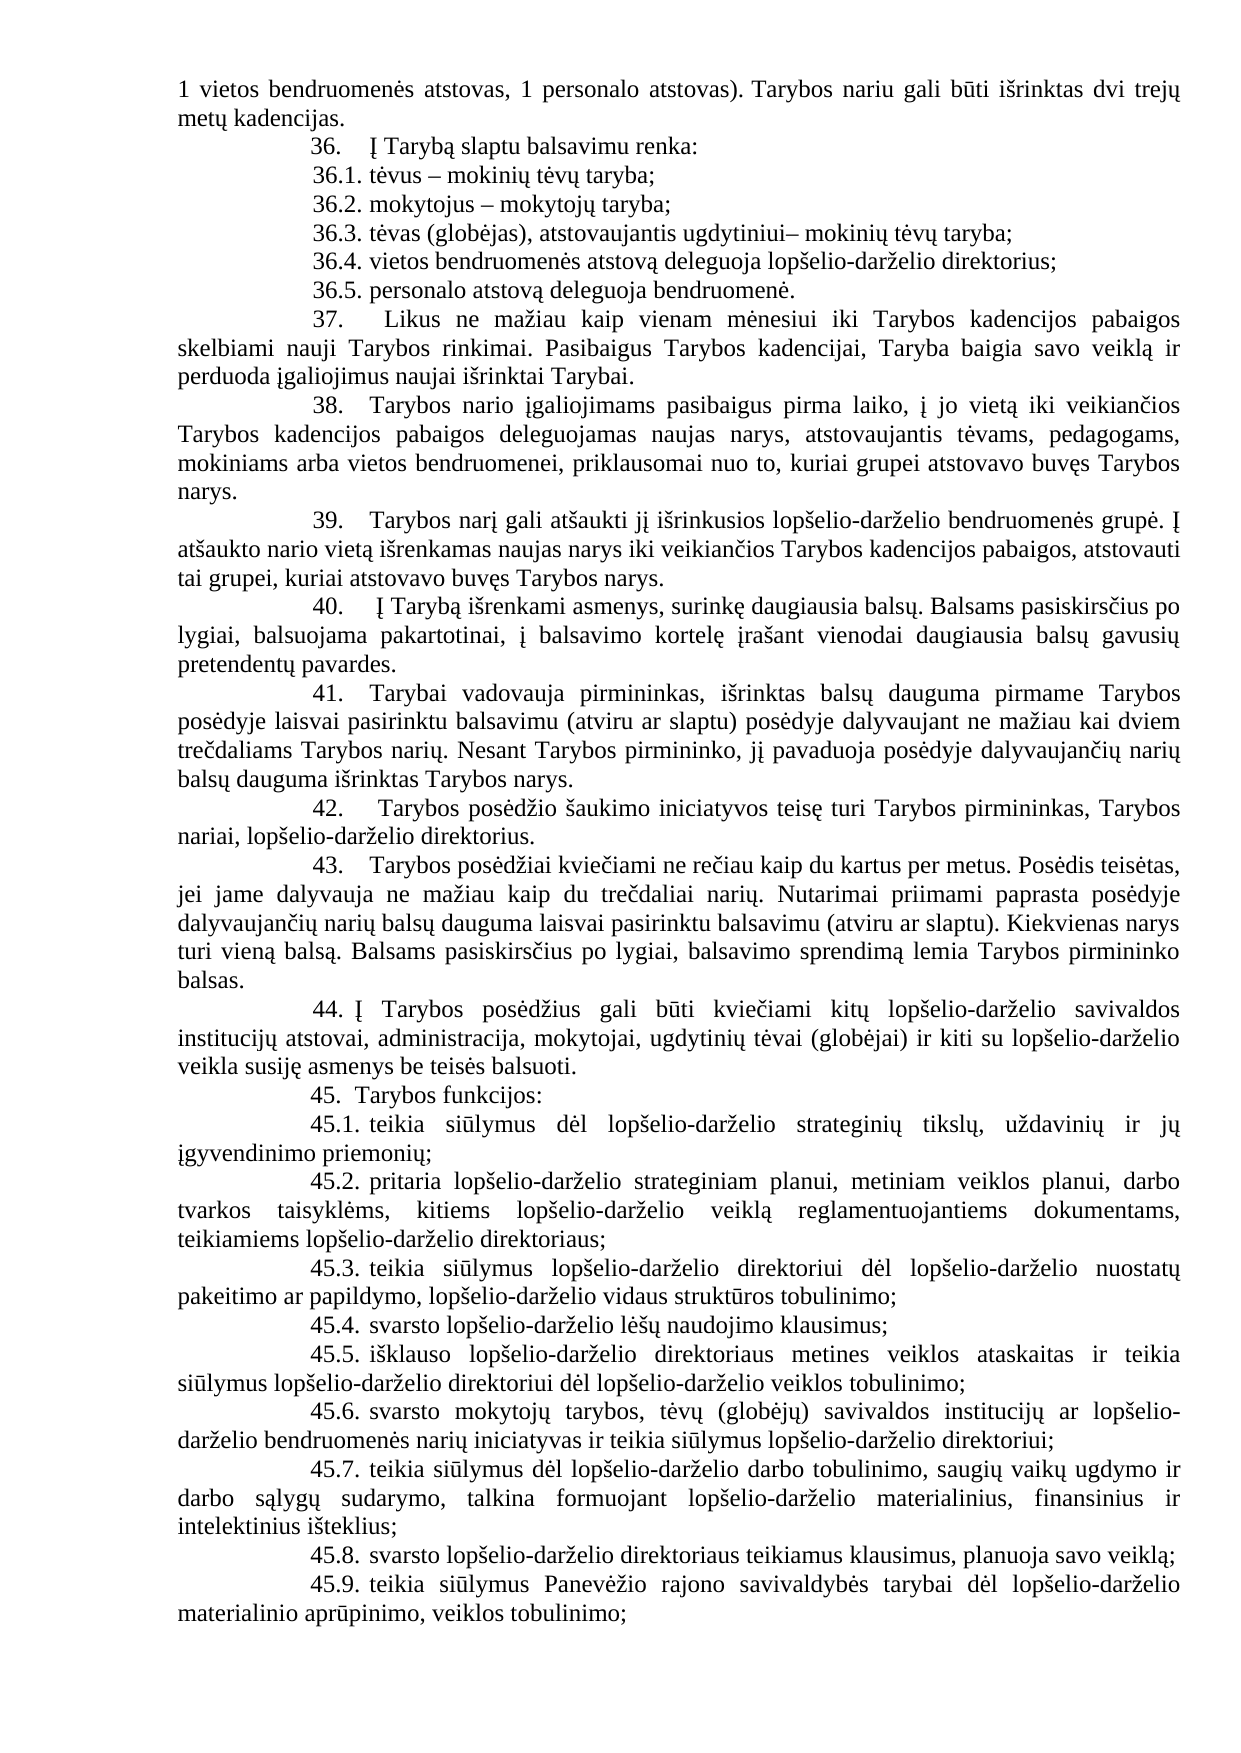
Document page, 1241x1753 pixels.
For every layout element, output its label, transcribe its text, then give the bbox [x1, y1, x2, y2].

text 45.4. svarsto lopšelio-darželio lėšų naudojimo klausimus; [177, 1310, 1181, 1339]
text 45.7. teikia siūlymus dėl lopšelio-darželio darbo tobulinimo, saugių vaikų ugdymo ir darbo sąlygų sudarymo, talkina formuojant lopšelio-darželio materialinius, finansinius ir intelektinius išteklius; [177, 1454, 1181, 1540]
text 36.5. personalo atstovą deleguoja bendruomenė. [312, 275, 1181, 304]
text 45. Tarybos funkcijos: [310, 1080, 1181, 1109]
text 36.1. tėvus – mokinių tėvų taryba; [312, 160, 1181, 189]
text 39. Tarybos narį gali atšaukti jį išrinkusios lopšelio-darželio bendruomenės grupė. Į atšaukto nario vietą išrenkamas naujas narys iki veikiančios Tarybos kadencijos pabaigos, atstovauti tai grupei, kuriai atstovavo buvęs Tarybos narys. [177, 505, 1181, 591]
text 36.2. mokytojus – mokytojų taryba; [312, 189, 1181, 218]
text 45.3. teikia siūlymus lopšelio-darželio direktoriui dėl lopšelio-darželio nuostatų pakeitimo ar papildymo, lopšelio-darželio vidaus struktūros tobulinimo; [177, 1253, 1181, 1310]
text 36.4. vietos bendruomenės atstovą deleguoja lopšelio-darželio direktorius; [312, 246, 1181, 275]
text 41. Tarybai vadovauja pirmininkas, išrinktas balsų dauguma pirmame Tarybos posėdyje laisvai pasirinktu balsavimu (atviru ar slaptu) posėdyje dalyvaujant ne mažiau kai dviem trečdaliams Tarybos narių. Nesant Tarybos pirmininko, jį pavaduoja posėdyje dalyvaujančių narių balsų dauguma išrinktas Tarybos narys. [177, 678, 1181, 793]
text 45.8. svarsto lopšelio-darželio direktoriaus teikiamus klausimus, planuoja savo veiklą; [177, 1540, 1181, 1569]
text 43. Tarybos posėdžiai kviečiami ne rečiau kaip du kartus per metus. Posėdis teisėtas, jei jame dalyvauja ne mažiau kaip du trečdaliai narių. Nutarimai priimami paprasta posėdyje dalyvaujančių narių balsų dauguma laisvai pasirinktu balsavimu (atviru ar slaptu). Kiekvienas narys turi vieną balsą. Balsams pasiskirsčius po lygiai, balsavimo sprendimą lemia Tarybos pirmininko balsas. [177, 850, 1181, 994]
text 42. Tarybos posėdžio šaukimo iniciatyvos teisę turi Tarybos pirmininkas, Tarybos nariai, lopšelio-darželio direktorius. [177, 793, 1181, 850]
text 36. Į Tarybą slaptu balsavimu renka: [310, 131, 1181, 160]
text 1 vietos bendruomenės atstovas, 1 personalo atstovas). Tarybos nariu gali būti išrinktas dvi trejų metų kadencijas. [177, 74, 1181, 131]
text 45.5. išklauso lopšelio-darželio direktoriaus metines veiklos ataskaitas ir teikia siūlymus lopšelio-darželio direktoriui dėl lopšelio-darželio veiklos tobulinimo; [177, 1339, 1181, 1396]
text 40. Į Tarybą išrenkami asmenys, surinkę daugiausia balsų. Balsams pasiskirsčius po lygiai, balsuojama pakartotinai, į balsavimo kortelę įrašant vienodai daugiausia balsų gavusių pretendentų pavardes. [177, 591, 1181, 678]
text 38. Tarybos nario įgaliojimams pasibaigus pirma laiko, į jo vietą iki veikiančios Tarybos kadencijos pabaigos deleguojamas naujas narys, atstovaujantis tėvams, pedagogams, mokiniams arba vietos bendruomenei, priklausomai nuo to, kuriai grupei atstovavo buvęs Tarybos narys. [177, 390, 1181, 505]
text 44. Į Tarybos posėdžius gali būti kviečiami kitų lopšelio-darželio savivaldos institucijų atstovai, administracija, mokytojai, ugdytinių tėvai (globėjai) ir kiti su lopšelio-darželio veikla susiję asmenys be teisės balsuoti. [177, 994, 1181, 1080]
text 45.1. teikia siūlymus dėl lopšelio-darželio strateginių tikslų, uždavinių ir jų įgyvendinimo priemonių; [177, 1109, 1181, 1166]
text 45.6. svarsto mokytojų tarybos, tėvų (globėjų) savivaldos institucijų ar lopšelio-darželio bendruomenės narių iniciatyvas ir teikia siūlymus lopšelio-darželio direktoriui; [177, 1396, 1181, 1454]
text 37. Likus ne mažiau kaip vienam mėnesiui iki Tarybos kadencijos pabaigos skelbiami nauji Tarybos rinkimai. Pasibaigus Tarybos kadencijai, Taryba baigia savo veiklą ir perduoda įgaliojimus naujai išrinktai Tarybai. [177, 304, 1181, 390]
text 45.2. pritaria lopšelio-darželio strateginiam planui, metiniam veiklos planui, darbo tvarkos taisyklėms, kitiems lopšelio-darželio veiklą reglamentuojantiems dokumentams, teikiamiems lopšelio-darželio direktoriaus; [177, 1166, 1181, 1253]
text 45.9. teikia siūlymus Panevėžio rajono savivaldybės tarybai dėl lopšelio-darželio materialinio aprūpinimo, veiklos tobulinimo; [177, 1569, 1181, 1626]
text 36.3. tėvas (globėjas), atstovaujantis ugdytiniui– mokinių tėvų taryba; [312, 218, 1181, 246]
